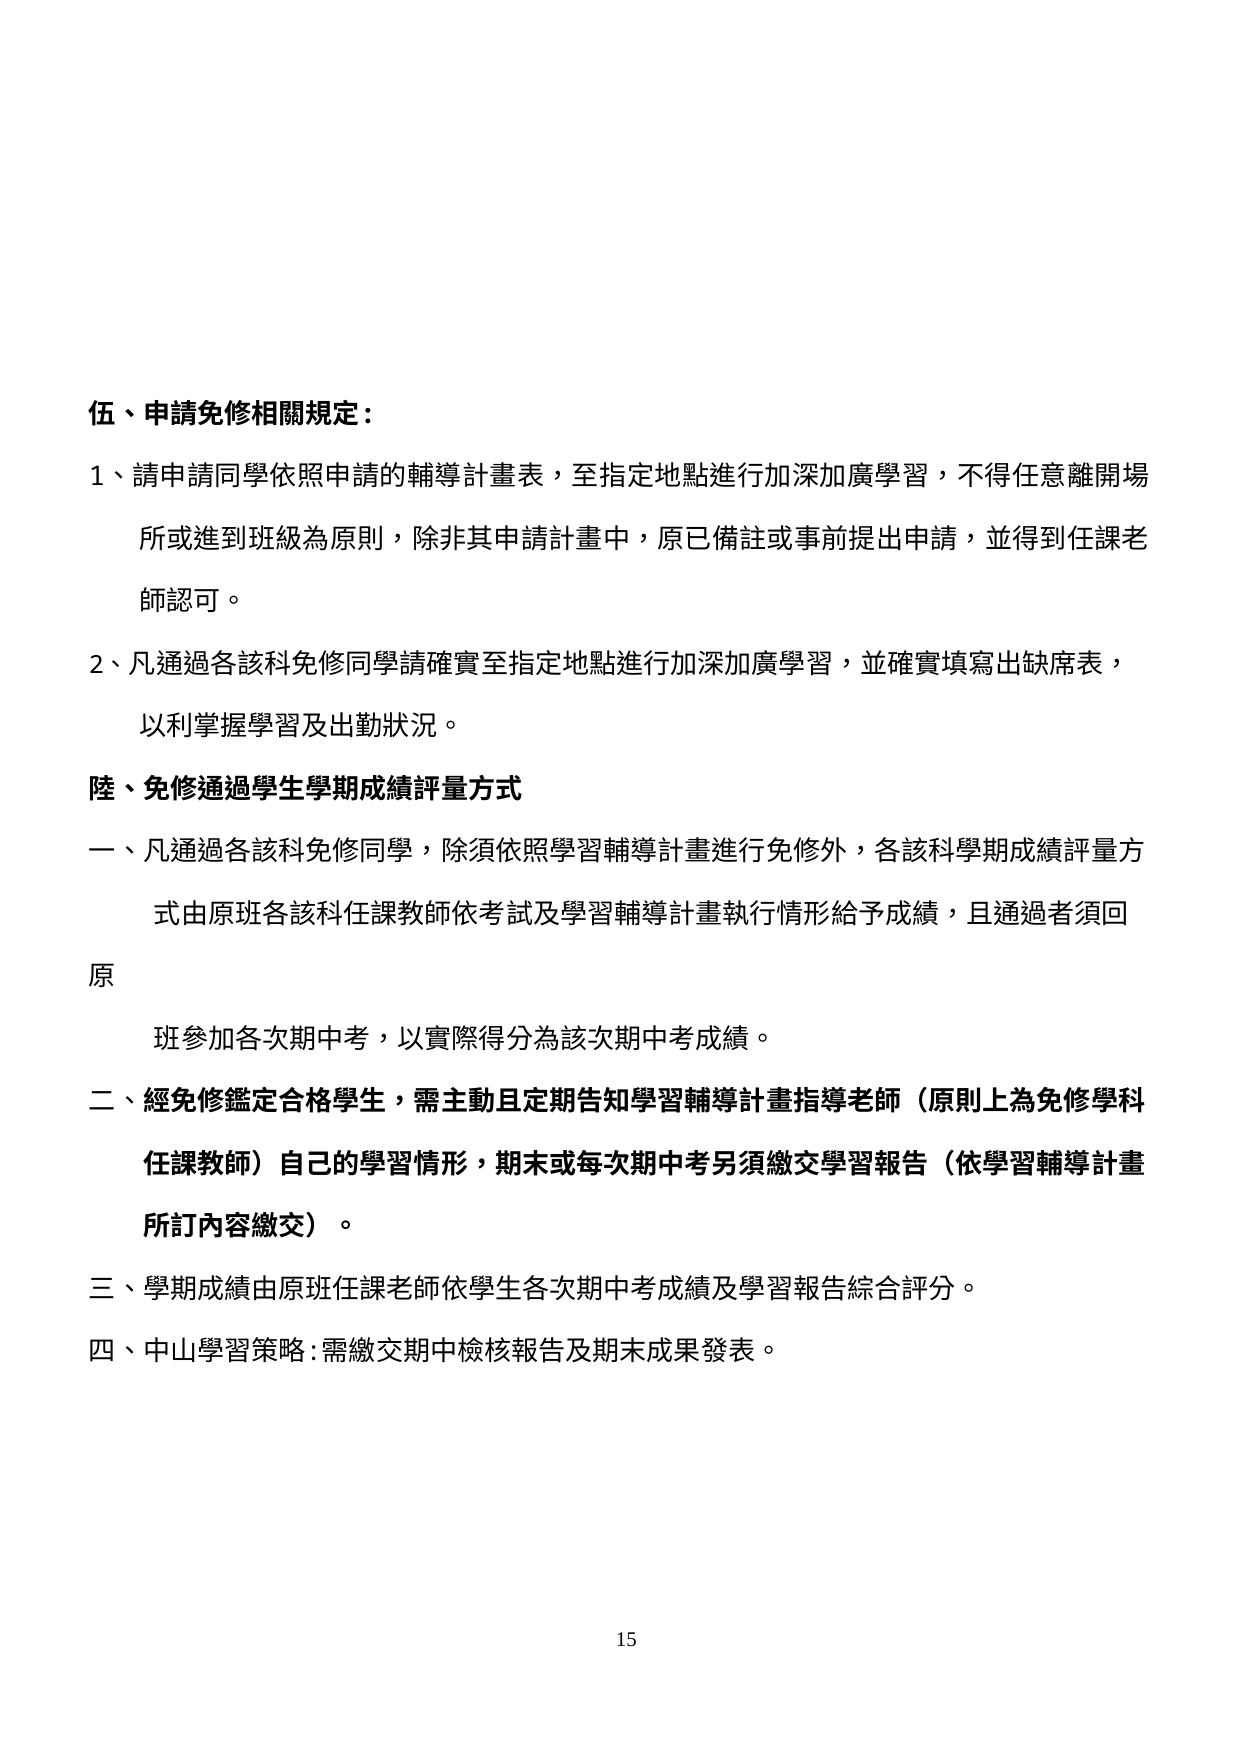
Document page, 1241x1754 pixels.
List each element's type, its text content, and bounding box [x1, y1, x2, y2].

list 請申請同學依照申請的輔導計畫表，至指定地點進行加深加廣學習，不得任意離開場所或進到班級為原則，除非其申請計畫中，原已備註或事前提出申請，並得到任課老師認可。 [89, 432, 1152, 619]
text 四、中山學習策略:需繳交期中檢核報告及期末成果發表。 [89, 1307, 1152, 1369]
text 陸、免修通過學生學期成績評量方式 [89, 744, 1152, 807]
text [89, 307, 1152, 369]
text 班參加各次期中考，以實際得分為該次期中考成績。 [89, 994, 1152, 1057]
text 三、學期成績由原班任課老師依學生各次期中考成績及學習報告綜合評分。 [89, 1244, 1152, 1307]
text 二、經免修鑑定合格學生，需主動且定期告知學習輔導計畫指導老師（原則上為免修學科任課教師）自己的學習情形，期末或每次期中考另須繳交學習報告（依學習輔導計畫所訂內容繳交）。 [89, 1057, 1152, 1244]
text 伍、申請免修相關規定: [89, 369, 1152, 432]
text 一、凡通過各該科免修同學，除須依照學習輔導計畫進行免修外，各該科學期成績評量方 [89, 807, 1152, 869]
text 式由原班各該科任課教師依考試及學習輔導計畫執行情形給予成績，且通過者須回原 [89, 869, 1152, 994]
list 凡通過各該科免修同學請確實至指定地點進行加深加廣學習，並確實填寫出缺席表，以利掌握學習及出勤狀況。 [89, 619, 1152, 744]
